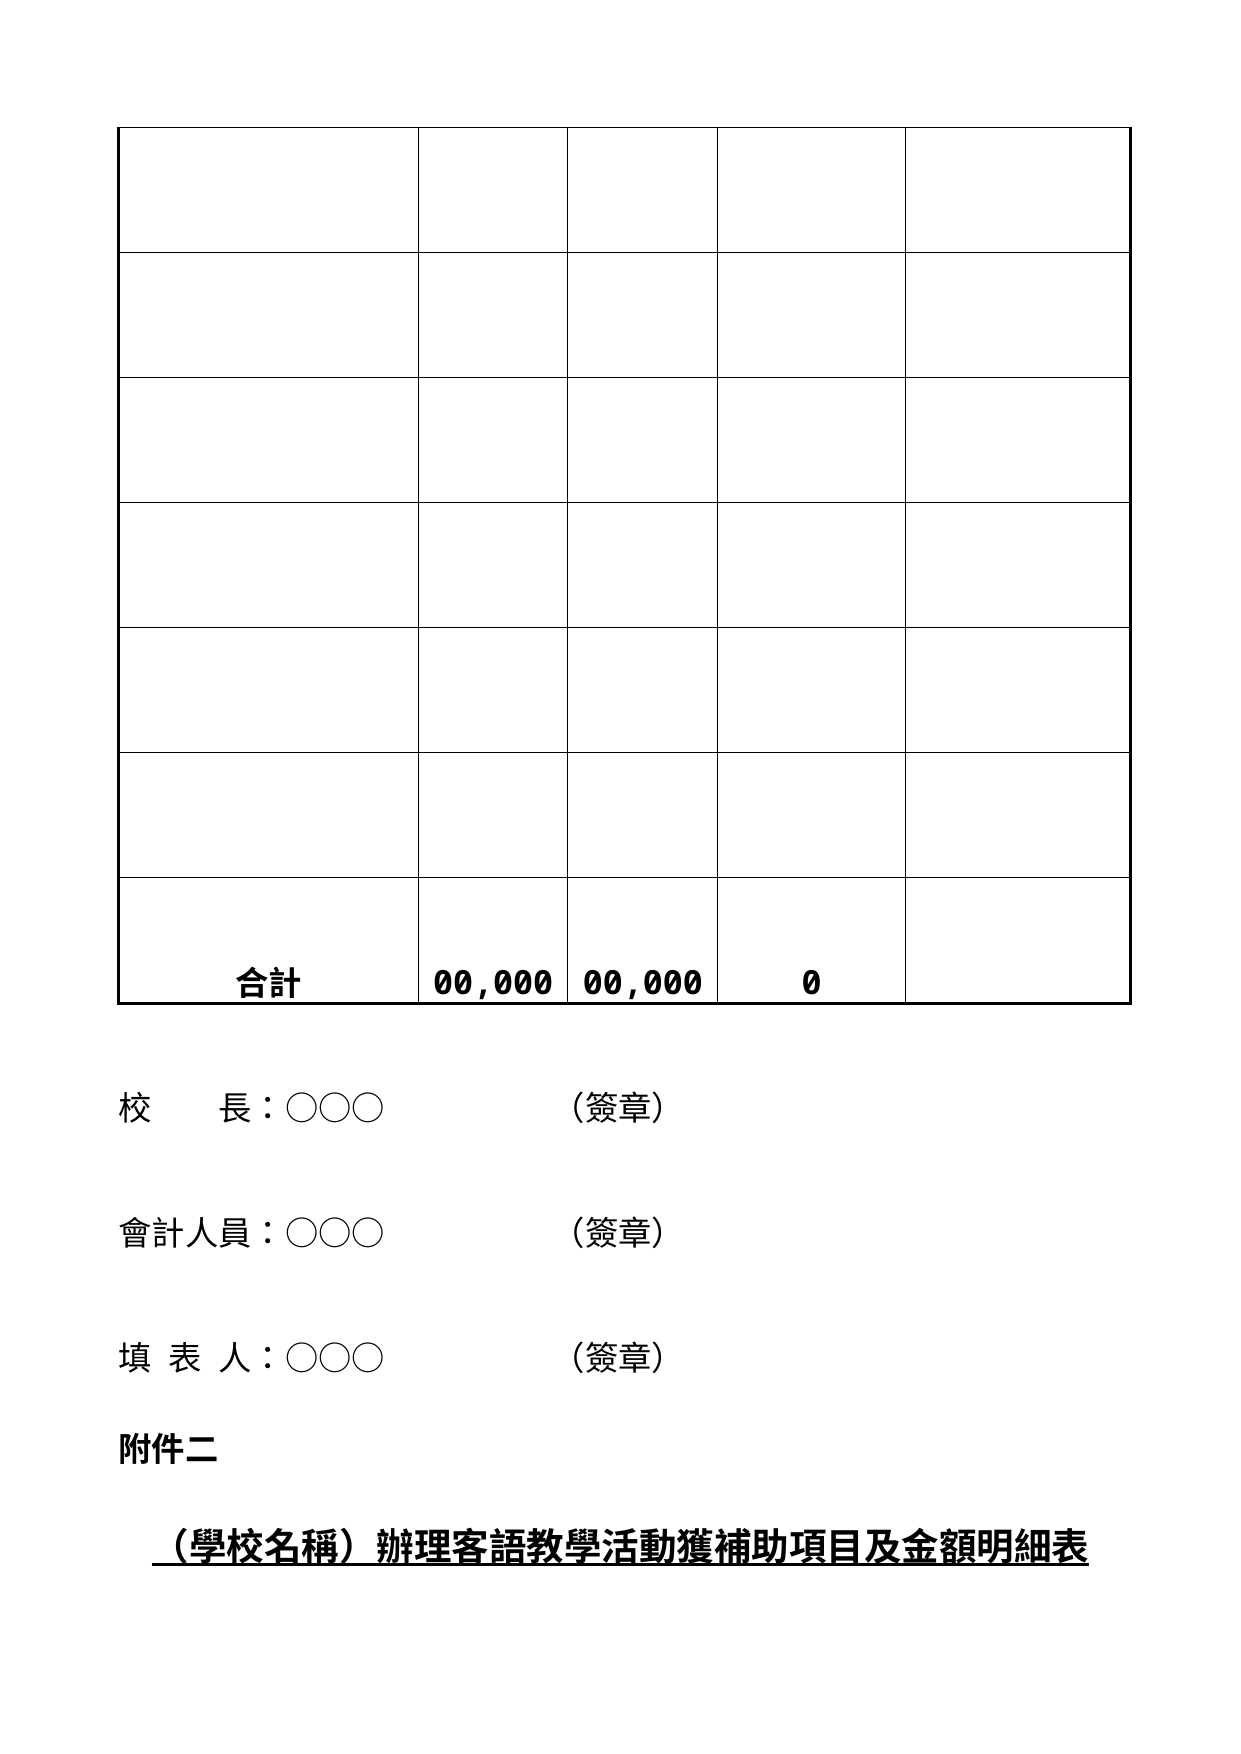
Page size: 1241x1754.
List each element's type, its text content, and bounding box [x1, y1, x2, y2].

table_cell [718, 628, 905, 752]
table_cell [419, 628, 567, 752]
table_cell [419, 128, 567, 252]
table_cell 合計 [120, 878, 418, 1002]
table_cell [568, 503, 717, 627]
table_cell [120, 628, 418, 752]
table_cell [568, 628, 717, 752]
table_cell [120, 378, 418, 502]
table_cell [568, 753, 717, 877]
table_cell [906, 378, 1129, 502]
table_cell [120, 503, 418, 627]
text 會計人員：○○○ （簽章） [118, 1189, 1122, 1252]
table_cell [568, 128, 717, 252]
table_cell 0 [718, 878, 905, 1002]
table_cell 00,000 [568, 878, 717, 1002]
table_cell [419, 253, 567, 377]
table_cell [718, 378, 905, 502]
table_cell 00,000 [419, 878, 567, 1002]
table_cell [568, 378, 717, 502]
text 附件二 [118, 1377, 1181, 1471]
table_cell [718, 503, 905, 627]
table_cell [120, 753, 418, 877]
table_cell [906, 753, 1129, 877]
table_cell [718, 753, 905, 877]
text （學校名稱）辦理客語教學活動獲補助項目及金額明細表 [118, 1502, 1122, 1564]
table_cell [419, 753, 567, 877]
text 校 長：○○○ （簽章） [118, 1064, 1122, 1127]
table_cell [568, 253, 717, 377]
table_cell [718, 253, 905, 377]
table_cell [120, 128, 418, 252]
table_cell [906, 253, 1129, 377]
table_cell [906, 878, 1129, 1002]
table_cell [718, 128, 905, 252]
table_cell [906, 503, 1129, 627]
table_cell [120, 253, 418, 377]
table_cell [906, 128, 1129, 252]
table_cell [906, 628, 1129, 752]
text 填 表 人：○○○ （簽章） [118, 1314, 1122, 1377]
table_cell [419, 503, 567, 627]
table_cell [419, 378, 567, 502]
